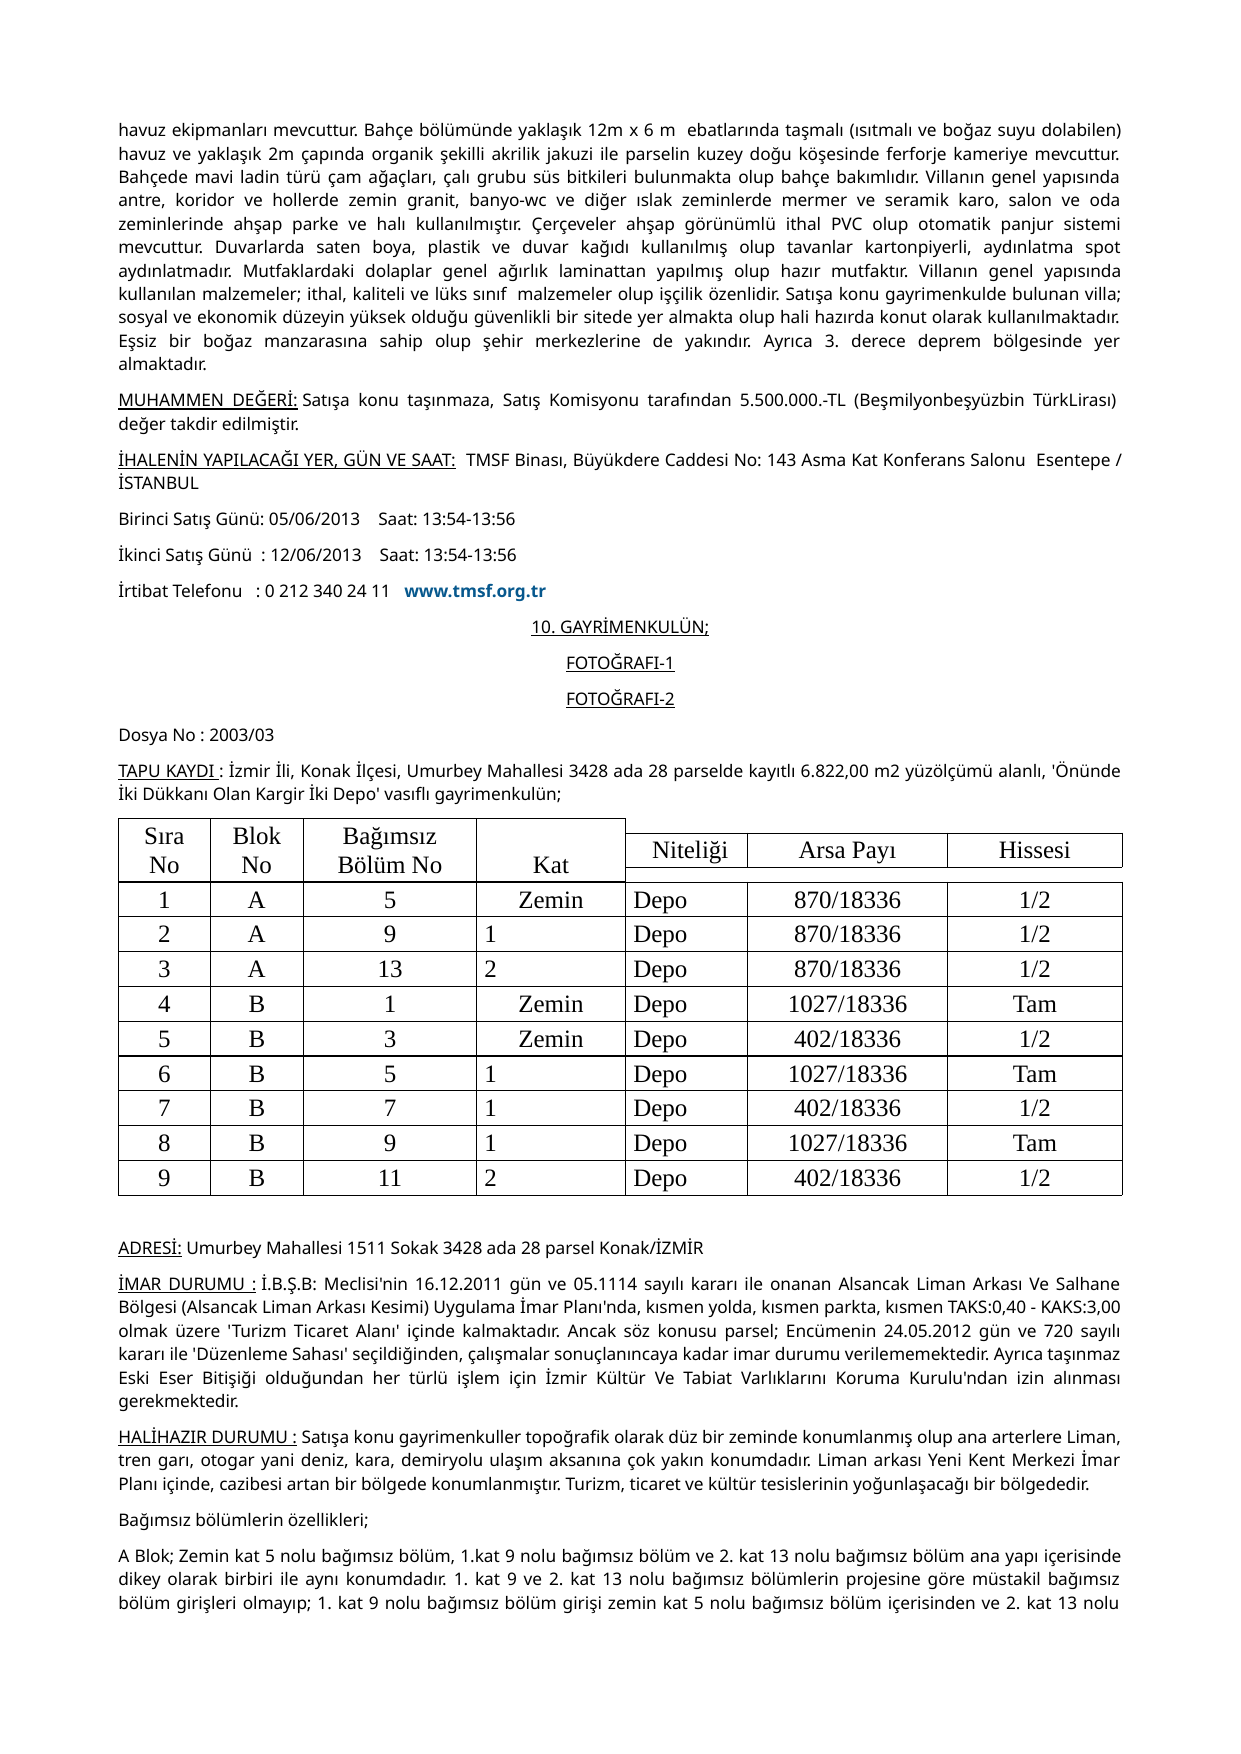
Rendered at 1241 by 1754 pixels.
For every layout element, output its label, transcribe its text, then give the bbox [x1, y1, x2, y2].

table_cell B [211, 987, 303, 1021]
table_cell 1/2 [948, 917, 1122, 951]
text Birinci Satış Günü: 05/06/2013 Saat: 13:54-13:56 [118, 507, 1122, 531]
table_cell 1 [304, 987, 476, 1021]
table_cell 1 [477, 1126, 625, 1160]
table_cell 3 [119, 952, 210, 986]
text HALİHAZIR DURUMU : Satışa konu gayrimenkuller topoğrafik olarak düz bir zeminde konumlanmış olup ana arterlere Liman, tren garı, otogar yani deniz, kara, demiryolu ulaşım aksanına çok yakın konumdadır. Liman arkası Yeni Kent Merkezi İmar Planı içinde, cazibesi artan bir bölgede konumlanmıştır. Turizm, ticaret ve kültür tesislerinin yoğunlaşacağı bir bölgededir. [118, 1425, 1122, 1495]
text FOTOĞRAFI-1 [118, 651, 1122, 674]
table_cell A [211, 917, 303, 951]
table_cell 870/18336 [748, 952, 947, 986]
table_header [747, 868, 947, 882]
table_cell 1 [477, 1091, 625, 1125]
table_cell B [211, 1091, 303, 1125]
table_cell 402/18336 [748, 1022, 947, 1055]
table_header Niteliği [626, 834, 747, 867]
table_cell 2 [477, 952, 625, 986]
table_cell A [211, 883, 303, 916]
text havuz ekipmanları mevcuttur. Bahçe bölümünde yaklaşık 12m x 6 m ebatlarında taşmalı (ısıtmalı ve boğaz suyu dolabilen) havuz ve yaklaşık 2m çapında organik şekilli akrilik jakuzi ile parselin kuzey doğu köşesinde ferforje kameriye mevcuttur. Bahçede mavi ladin türü çam ağaçları, çalı grubu süs bitkileri bulunmakta olup bahçe bakımlıdır. Villanın genel yapısında antre, koridor ve hollerde zemin granit, banyo-wc ve diğer ıslak zeminlerde mermer ve seramik karo, salon ve oda zeminlerinde ahşap parke ve halı kullanılmıştır. Çerçeveler ahşap görünümlü ithal PVC olup otomatik panjur sistemi mevcuttur. Duvarlarda saten boya, plastik ve duvar kağıdı kullanılmış olup tavanlar kartonpiyerli, aydınlatma spot aydınlatmadır. Mutfaklardaki dolaplar genel ağırlık laminattan yapılmış olup hazır mutfaktır. Villanın genel yapısında kullanılan malzemeler; ithal, kaliteli ve lüks sınıf malzemeler olup işçilik özenlidir. Satışa konu gayrimenkulde bulunan villa; sosyal ve ekonomik düzeyin yüksek olduğu güvenlikli bir sitede yer almakta olup hali hazırda konut olarak kullanılmaktadır. Eşsiz bir boğaz manzarasına sahip olup şehir merkezlerine de yakındır. Ayrıca 3. derece deprem bölgesinde yer almaktadır. [118, 118, 1122, 376]
table_cell 9 [119, 1161, 210, 1195]
table_cell Zemin [477, 1022, 625, 1055]
table_cell 1027/18336 [748, 1126, 947, 1160]
text İHALENİN YAPILACAĞI YER, GÜN VE SAAT: TMSF Binası, Büyükdere Caddesi No: 143 Asma Kat Konferans Salonu Esentepe / İSTANBUL [118, 448, 1122, 495]
table_cell 870/18336 [748, 917, 947, 951]
table_cell 7 [119, 1091, 210, 1125]
text 10. GAYRİMENKULÜN; [118, 615, 1122, 638]
table_cell 1/2 [948, 1091, 1122, 1125]
table_header [747, 818, 947, 833]
table_cell Depo [626, 1126, 747, 1160]
table_cell 13 [304, 952, 476, 986]
table_cell Depo [626, 1022, 747, 1055]
table_header [947, 868, 1122, 882]
table_cell 1 [477, 917, 625, 951]
table_cell Zemin [477, 883, 625, 916]
table_cell B [211, 1022, 303, 1055]
table_cell Tam [948, 987, 1122, 1021]
table_cell 6 [119, 1057, 210, 1090]
table_cell 2 [477, 1161, 625, 1195]
table_cell Depo [626, 987, 747, 1021]
text İrtibat Telefonu : 0 212 340 24 11 www.tmsf.org.tr [118, 579, 1122, 602]
text Bağımsız bölümlerin özellikleri; [118, 1508, 1122, 1531]
table_header [626, 868, 747, 882]
table_cell 1/2 [948, 952, 1122, 986]
table_cell Depo [626, 1161, 747, 1195]
text A Blok; Zemin kat 5 nolu bağımsız bölüm, 1.kat 9 nolu bağımsız bölüm ve 2. kat 13 nolu bağımsız bölüm ana yapı içerisinde dikey olarak birbiri ile aynı konumdadır. 1. kat 9 ve 2. kat 13 nolu bağımsız bölümlerin projesine göre müstakil bağımsız bölüm girişleri olmayıp; 1. kat 9 nolu bağımsız bölüm girişi zemin kat 5 nolu bağımsız bölüm içerisinden ve 2. kat 13 nolu [118, 1544, 1122, 1614]
table_cell Depo [626, 952, 747, 986]
table_cell 4 [119, 987, 210, 1021]
table_cell 402/18336 [748, 1161, 947, 1195]
table_header Blok No [211, 819, 303, 881]
table_header [947, 818, 1122, 833]
table_cell 870/18336 [748, 883, 947, 916]
text MUHAMMEN DEĞERİ: Satışa konu taşınmaza, Satış Komisyonu tarafından 5.500.000.-TL (Beşmilyonbeşyüzbin TürkLirası) değer takdir edilmiştir. [118, 388, 1122, 435]
table_cell A [211, 952, 303, 986]
table_cell Tam [948, 1057, 1122, 1090]
table_cell Depo [626, 883, 747, 916]
table_cell B [211, 1126, 303, 1160]
text TAPU KAYDI : İzmir İli, Konak İlçesi, Umurbey Mahallesi 3428 ada 28 parselde kayıtlı 6.822,00 m2 yüzölçümü alanlı, 'Önünde İki Dükkanı Olan Kargir İki Depo' vasıflı gayrimenkulün; [118, 759, 1122, 806]
table_cell 7 [304, 1091, 476, 1125]
table_header Arsa Payı [748, 834, 947, 867]
table_cell 1/2 [948, 1161, 1122, 1195]
table_cell Depo [626, 1091, 747, 1125]
table_header Hissesi [948, 834, 1122, 867]
table_header Kat [477, 819, 625, 881]
table_cell 9 [304, 1126, 476, 1160]
table_cell Zemin [477, 987, 625, 1021]
text FOTOĞRAFI-2 [118, 687, 1122, 710]
table_cell 11 [304, 1161, 476, 1195]
table_cell 402/18336 [748, 1091, 947, 1125]
table_cell 1027/18336 [748, 1057, 947, 1090]
text İkinci Satış Günü : 12/06/2013 Saat: 13:54-13:56 [118, 543, 1122, 567]
table_cell 2 [119, 917, 210, 951]
table_cell 8 [119, 1126, 210, 1160]
table_cell 9 [304, 917, 476, 951]
table_header [626, 818, 747, 833]
table_cell 1/2 [948, 1022, 1122, 1055]
table_cell 1 [477, 1057, 625, 1090]
table_cell 5 [304, 883, 476, 916]
text Dosya No : 2003/03 [118, 723, 1122, 746]
table_cell B [211, 1161, 303, 1195]
table_cell Depo [626, 1057, 747, 1090]
table_header Sıra No [119, 819, 210, 881]
table_cell 5 [119, 1022, 210, 1055]
table_cell Depo [626, 917, 747, 951]
text ADRESİ: Umurbey Mahallesi 1511 Sokak 3428 ada 28 parsel Konak/İZMİR [118, 1236, 1122, 1259]
table_cell B [211, 1057, 303, 1090]
table_cell 3 [304, 1022, 476, 1055]
table_cell 1/2 [948, 883, 1122, 916]
table_header Bağımsız Bölüm No [304, 819, 476, 881]
text İMAR DURUMU : İ.B.Ş.B: Meclisi'nin 16.12.2011 gün ve 05.1114 sayılı kararı ile onanan Alsancak Liman Arkası Ve Salhane Bölgesi (Alsancak Liman Arkası Kesimi) Uygulama İmar Planı'nda, kısmen yolda, kısmen parkta, kısmen TAKS:0,40 - KAKS:3,00 olmak üzere 'Turizm Ticaret Alanı' içinde kalmaktadır. Ancak söz konusu parsel; Encümenin 24.05.2012 gün ve 720 sayılı kararı ile 'Düzenleme Sahası' seçildiğinden, çalışmalar sonuçlanıncaya kadar imar durumu verilememektedir. Ayrıca taşınmaz Eski Eser Bitişiği olduğundan her türlü işlem için İzmir Kültür Ve Tabiat Varlıklarını Koruma Kurulu'ndan izin alınması gerekmektedir. [118, 1272, 1122, 1413]
table_cell Tam [948, 1126, 1122, 1160]
table_cell 1027/18336 [748, 987, 947, 1021]
table_cell 5 [304, 1057, 476, 1090]
table_cell 1 [119, 883, 210, 916]
